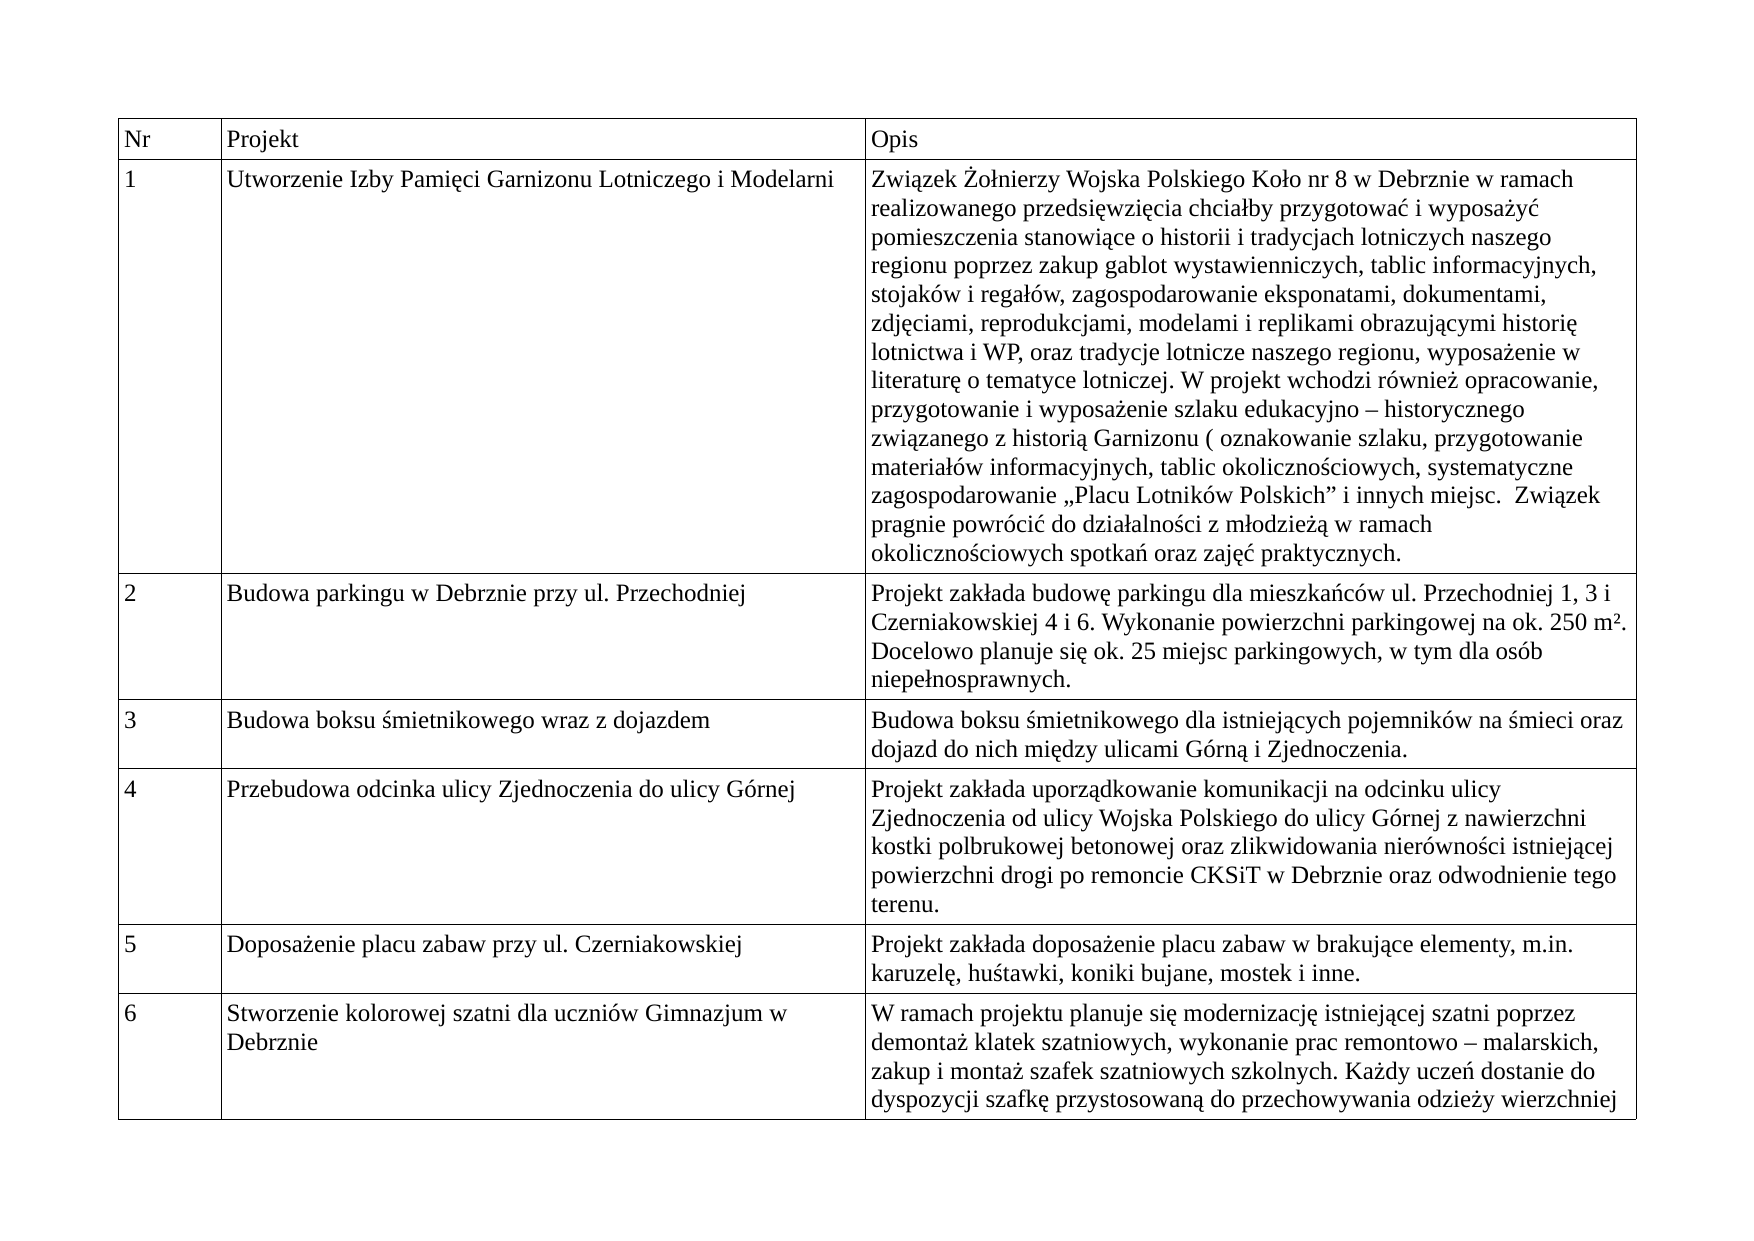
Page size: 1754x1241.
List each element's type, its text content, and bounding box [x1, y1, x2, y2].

table_cell W ramach projektu planuje się modernizację istniejącej szatni poprzez demontaż klatek szatniowych, wykonanie prac remontowo – malarskich, zakup i montaż szafek szatniowych szkolnych. Każdy uczeń dostanie do dyspozycji szafkę przystosowaną do przechowywania odzieży wierzchniej [866, 994, 1636, 1119]
table_cell 1 [119, 160, 221, 572]
table_cell 4 [119, 769, 221, 923]
table_cell Projekt zakłada uporządkowanie komunikacji na odcinku ulicy Zjednoczenia od ulicy Wojska Polskiego do ulicy Górnej z nawierzchni kostki polbrukowej betonowej oraz zlikwidowania nierówności istniejącej powierzchni drogi po remoncie CKSiT w Debrznie oraz odwodnienie tego terenu. [866, 769, 1636, 923]
table_header Opis [866, 119, 1636, 158]
table_cell 5 [119, 925, 221, 992]
table_cell Utworzenie Izby Pamięci Garnizonu Lotniczego i Modelarni [222, 160, 865, 572]
table_cell Stworzenie kolorowej szatni dla uczniów Gimnazjum w Debrznie [222, 994, 865, 1119]
table_cell Doposażenie placu zabaw przy ul. Czerniakowskiej [222, 925, 865, 992]
table_cell Projekt zakłada doposażenie placu zabaw w brakujące elementy, m.in. karuzelę, huśtawki, koniki bujane, mostek i inne. [866, 925, 1636, 992]
table_cell Budowa boksu śmietnikowego dla istniejących pojemników na śmieci oraz dojazd do nich między ulicami Górną i Zjednoczenia. [866, 700, 1636, 768]
table_cell 3 [119, 700, 221, 768]
table_cell Budowa parkingu w Debrznie przy ul. Przechodniej [222, 574, 865, 699]
table_cell Przebudowa odcinka ulicy Zjednoczenia do ulicy Górnej [222, 769, 865, 923]
table_header Projekt [222, 119, 865, 158]
table_cell Związek Żołnierzy Wojska Polskiego Koło nr 8 w Debrznie w ramach realizowanego przedsięwzięcia chciałby przygotować i wyposażyć pomieszczenia stanowiące o historii i tradycjach lotniczych naszego regionu poprzez zakup gablot wystawienniczych, tablic informacyjnych, stojaków i regałów, zagospodarowanie eksponatami, dokumentami, zdjęciami, reprodukcjami, modelami i replikami obrazującymi historię lotnictwa i WP, oraz tradycje lotnicze naszego regionu, wyposażenie w literaturę o tematyce lotniczej. W projekt wchodzi również opracowanie, przygotowanie i wyposażenie szlaku edukacyjno – historycznego związanego z historią Garnizonu ( oznakowanie szlaku, przygotowanie materiałów informacyjnych, tablic okolicznościowych, systematyczne zagospodarowanie „Placu Lotników Polskich” i innych miejsc. Związek pragnie powrócić do działalności z młodzieżą w ramach okolicznościowych spotkań oraz zajęć praktycznych. [866, 160, 1636, 572]
table_cell 6 [119, 994, 221, 1119]
table_cell Projekt zakłada budowę parkingu dla mieszkańców ul. Przechodniej 1, 3 i Czerniakowskiej 4 i 6. Wykonanie powierzchni parkingowej na ok. 250 m². Docelowo planuje się ok. 25 miejsc parkingowych, w tym dla osób niepełnosprawnych. [866, 574, 1636, 699]
table_cell 2 [119, 574, 221, 699]
table_cell Budowa boksu śmietnikowego wraz z dojazdem [222, 700, 865, 768]
table_header Nr [119, 119, 221, 158]
